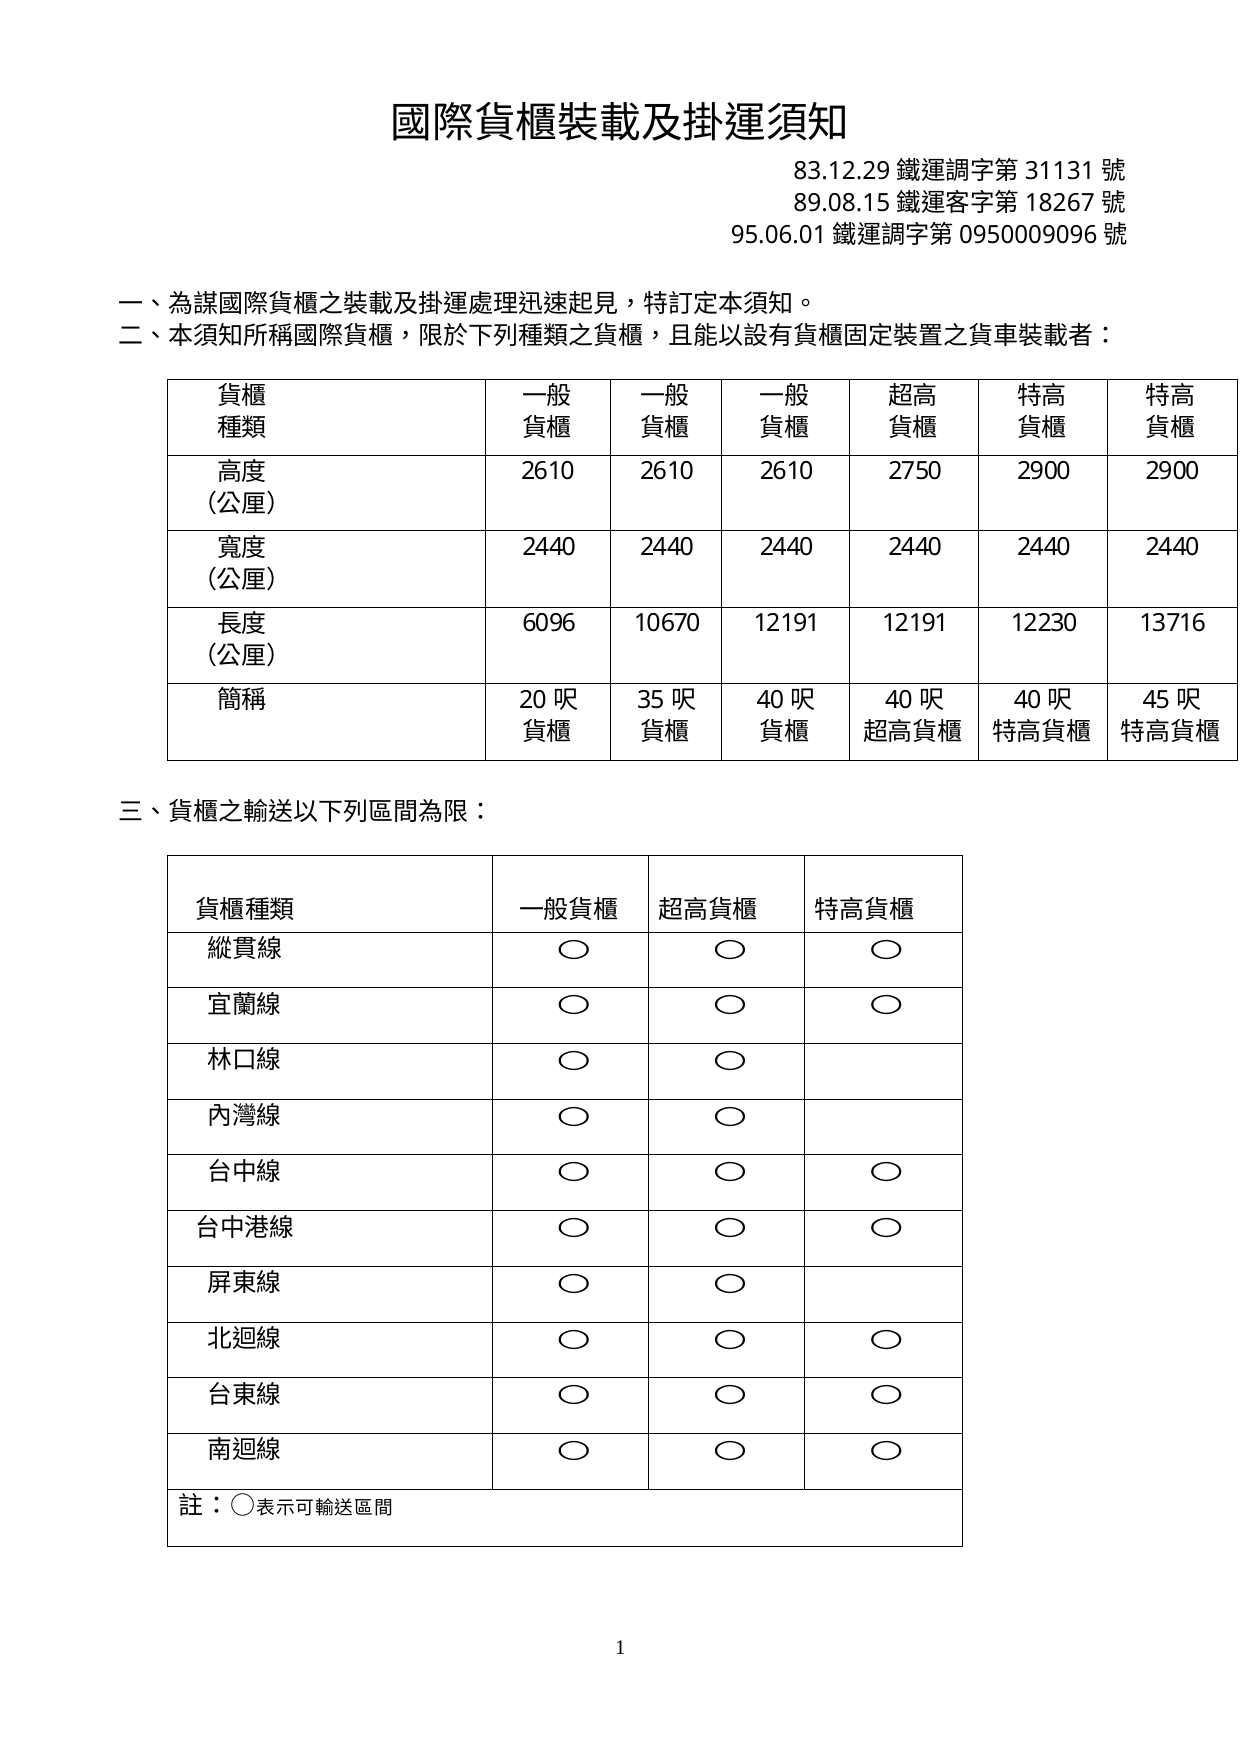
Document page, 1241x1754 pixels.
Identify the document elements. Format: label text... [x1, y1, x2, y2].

table_cell ○ [493, 1323, 648, 1377]
table_header 一般 貨櫃 [722, 380, 849, 454]
table_cell 長度 （公厘） [168, 608, 485, 682]
table_cell 2610 [722, 456, 849, 530]
table_cell ○ [649, 1267, 804, 1321]
table_cell 台東線 [168, 1378, 492, 1433]
table_cell 宜蘭線 [168, 988, 492, 1043]
text 二、本須知所稱國際貨櫃，限於下列種類之貨櫃，且能以設有貨櫃固定裝置之貨車裝載者： [118, 323, 1240, 350]
table_cell ○ [493, 1434, 648, 1488]
table_cell 寬度 （公厘） [168, 531, 485, 606]
table_cell ○ [805, 1211, 962, 1266]
table_cell 20 呎 貨櫃 [486, 684, 610, 760]
table_cell 高度 （公厘） [168, 456, 485, 530]
table_cell 12191 [722, 608, 849, 682]
table_header 超高 貨櫃 [850, 380, 978, 454]
table_cell 南迴線 [168, 1434, 492, 1488]
table_cell ○ [805, 1323, 962, 1377]
table_cell 2440 [850, 531, 978, 606]
table_cell 40 呎 貨櫃 [722, 684, 849, 760]
table_cell 2440 [979, 531, 1107, 606]
table_cell ○ [649, 1211, 804, 1266]
table_cell ○ [805, 1378, 962, 1433]
table_cell 2900 [979, 456, 1107, 530]
table_cell ○ [493, 1211, 648, 1266]
text 三、貨櫃之輸送以下列區間為限： [118, 799, 1240, 826]
table_cell ○ [805, 933, 962, 987]
table_header 貨櫃 種類 [168, 380, 485, 454]
table_header 超高貨櫃 [649, 856, 804, 931]
table_cell 2900 [1108, 456, 1237, 530]
table_cell 台中線 [168, 1155, 492, 1210]
table_cell ○ [649, 1100, 804, 1154]
table_cell ○ [649, 988, 804, 1043]
table_cell ○ [493, 1100, 648, 1154]
table_cell 內灣線 [168, 1100, 492, 1154]
table_cell 45 呎 特高貨櫃 [1108, 684, 1237, 760]
table_cell ○ [649, 933, 804, 987]
table_cell ○ [649, 1155, 804, 1210]
table_cell ○ [493, 1267, 648, 1321]
table_header 一般貨櫃 [493, 856, 648, 931]
table_cell ○ [493, 1378, 648, 1433]
text 國際貨櫃裝載及掛運須知 [390, 102, 1240, 147]
table_cell ○ [649, 1044, 804, 1098]
table_header 特高 貨櫃 [1108, 380, 1237, 454]
table_cell 2440 [1108, 531, 1237, 606]
table_cell 台中港線 [168, 1211, 492, 1266]
table_cell ○ [493, 933, 648, 987]
table_cell ○ [493, 988, 648, 1043]
text 89.08.15 鐵運客字第 18267 號 [793, 190, 1240, 217]
table_cell ○ [805, 1434, 962, 1488]
table_cell 2440 [486, 531, 610, 606]
table_cell [805, 1267, 962, 1321]
table_cell [805, 1044, 962, 1098]
table_cell 10670 [611, 608, 721, 682]
table_header 貨櫃種類 [168, 856, 492, 931]
table_cell ○ [493, 1155, 648, 1210]
table_cell 2610 [611, 456, 721, 530]
table_cell [805, 1100, 962, 1154]
table_cell 2440 [611, 531, 721, 606]
table_cell 屏東線 [168, 1267, 492, 1321]
table_cell 6096 [486, 608, 610, 682]
text 1 [615, 1635, 1240, 1659]
table_cell 2750 [850, 456, 978, 530]
text 95.06.01 鐵運調字第 0950009096 號 [731, 222, 1240, 249]
table_header 特高 貨櫃 [979, 380, 1107, 454]
table_cell 13716 [1108, 608, 1237, 682]
table_cell 註：○表示可輸送區間 [168, 1490, 962, 1546]
table_header 特高貨櫃 [805, 856, 962, 931]
text 83.12.29 鐵運調字第 31131 號 [793, 158, 1240, 185]
table_cell 縱貫線 [168, 933, 492, 987]
text 一、為謀國際貨櫃之裝載及掛運處理迅速起見，特訂定本須知。 [118, 291, 1240, 318]
table_header 一般 貨櫃 [611, 380, 721, 454]
table_header 一般 貨櫃 [486, 380, 610, 454]
table_cell 12191 [850, 608, 978, 682]
table_cell 35 呎 貨櫃 [611, 684, 721, 760]
table_cell 12230 [979, 608, 1107, 682]
table_cell 40 呎 特高貨櫃 [979, 684, 1107, 760]
table_cell 北迴線 [168, 1323, 492, 1377]
table_cell 林口線 [168, 1044, 492, 1098]
table_cell ○ [805, 1155, 962, 1210]
table_cell ○ [649, 1378, 804, 1433]
table_cell 40 呎 超高貨櫃 [850, 684, 978, 760]
table_cell ○ [649, 1323, 804, 1377]
table_cell 簡稱 [168, 684, 485, 760]
table_cell ○ [493, 1044, 648, 1098]
table_cell ○ [805, 988, 962, 1043]
table_cell ○ [649, 1434, 804, 1488]
table_cell 2440 [722, 531, 849, 606]
table_cell 2610 [486, 456, 610, 530]
